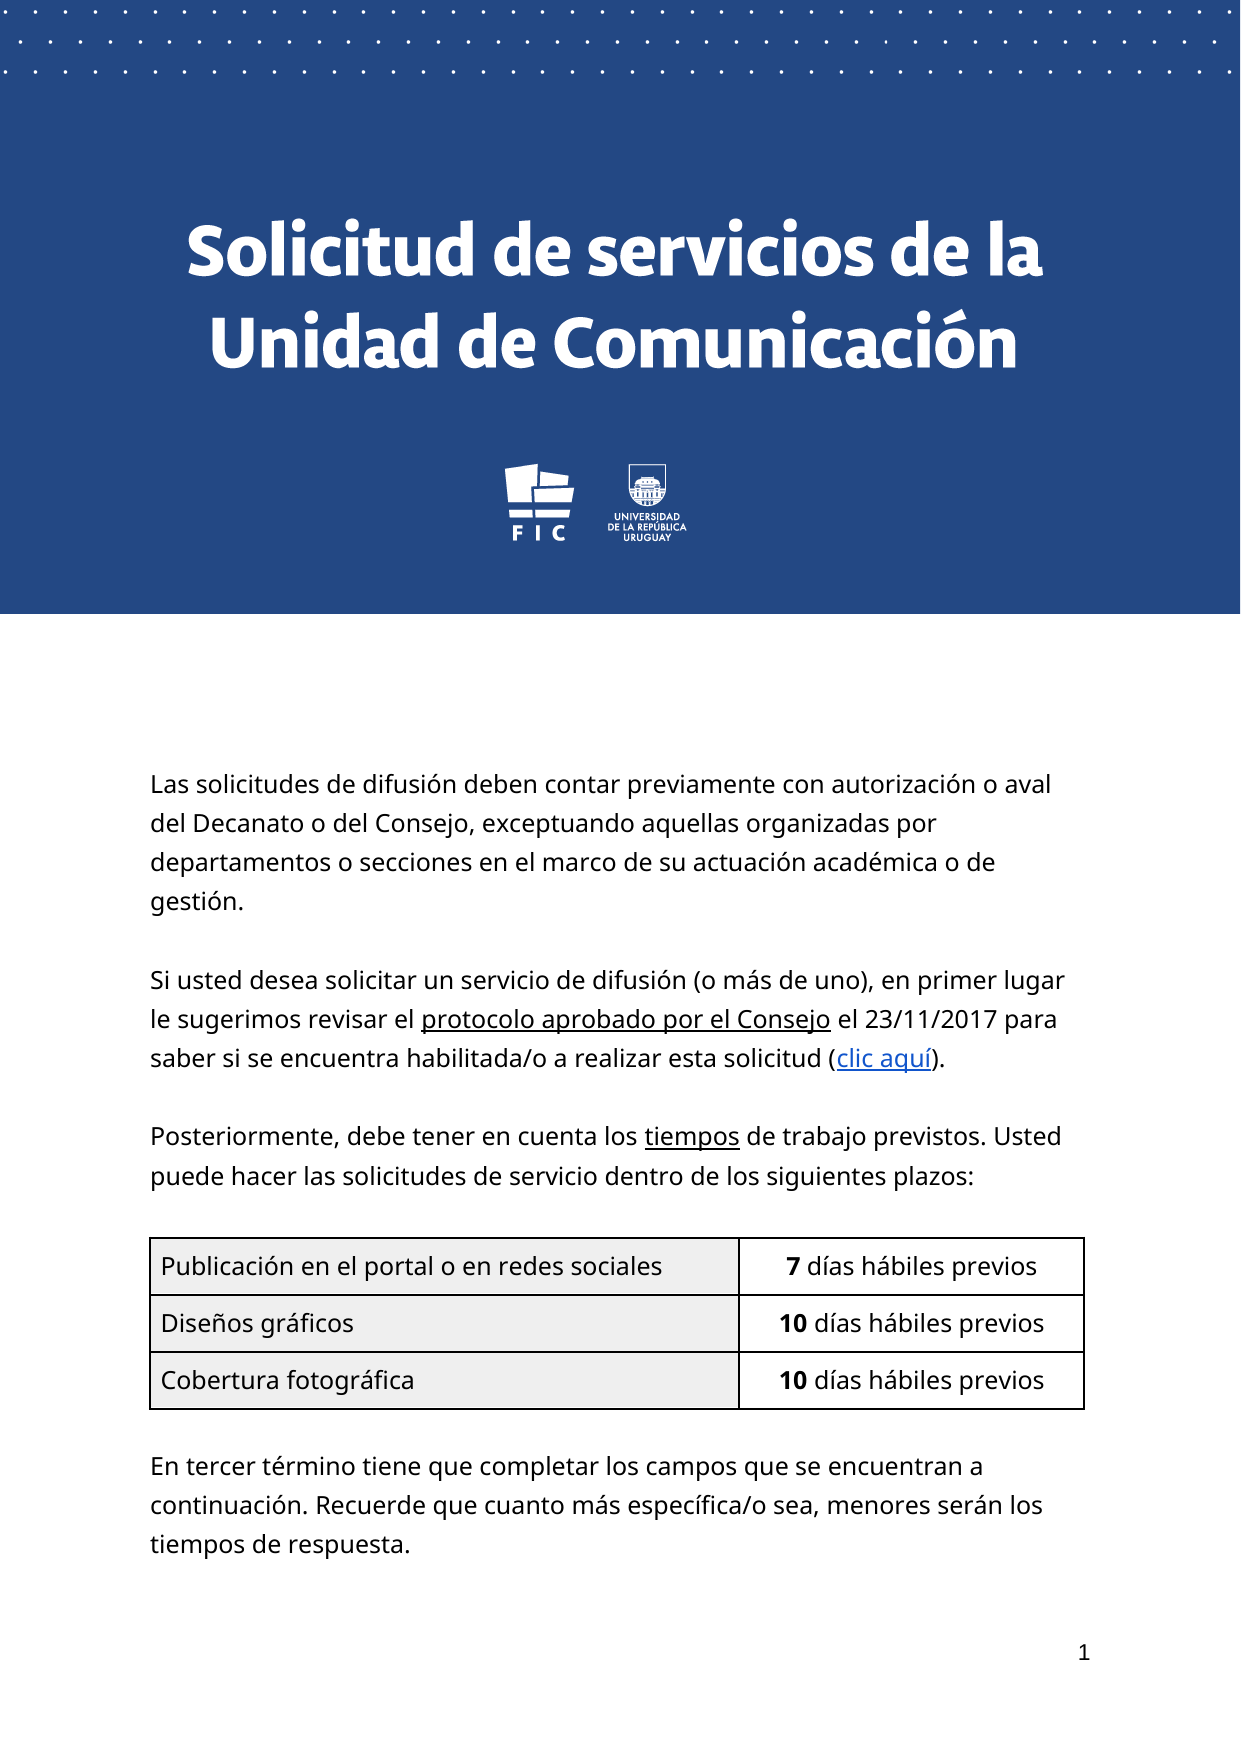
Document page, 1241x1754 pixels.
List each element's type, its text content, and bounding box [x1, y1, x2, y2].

text Posteriormente, debe tener en cuenta los tiempos de trabajo previstos. Usted puede hacer las solicitudes de servicio dentro de los siguientes plazos: [150, 1119, 1090, 1192]
table_cell Diseños gráficos [151, 1296, 738, 1351]
table_header 7 días hábiles previos [740, 1239, 1083, 1293]
table_header Publicación en el portal o en redes sociales [151, 1239, 738, 1293]
picture [0, 0, 1241, 614]
table_cell Cobertura fotográfica [151, 1353, 738, 1407]
text Si usted desea solicitar un servicio de difusión (o más de uno), en primer lugar le sugerimos revisar el protocolo aprobado por el Consejo el 23/11/2017 para saber si se encuentra habilitada/o a realizar esta solicitud (clic aquí). [150, 962, 1090, 1075]
table_cell 10 días hábiles previos [740, 1296, 1083, 1351]
text Las solicitudes de difusión deben contar previamente con autorización o aval del Decanato o del Consejo, exceptuando aquellas organizadas por departamentos o secciones en el marco de su actuación académica o de gestión. [150, 767, 1090, 918]
text En tercer término tiene que completar los campos que se encuentran a continuación. Recuerde que cuanto más específica/o sea, menores serán los tiempos de respuesta. [150, 1449, 1090, 1561]
table_cell 10 días hábiles previos [740, 1353, 1083, 1407]
